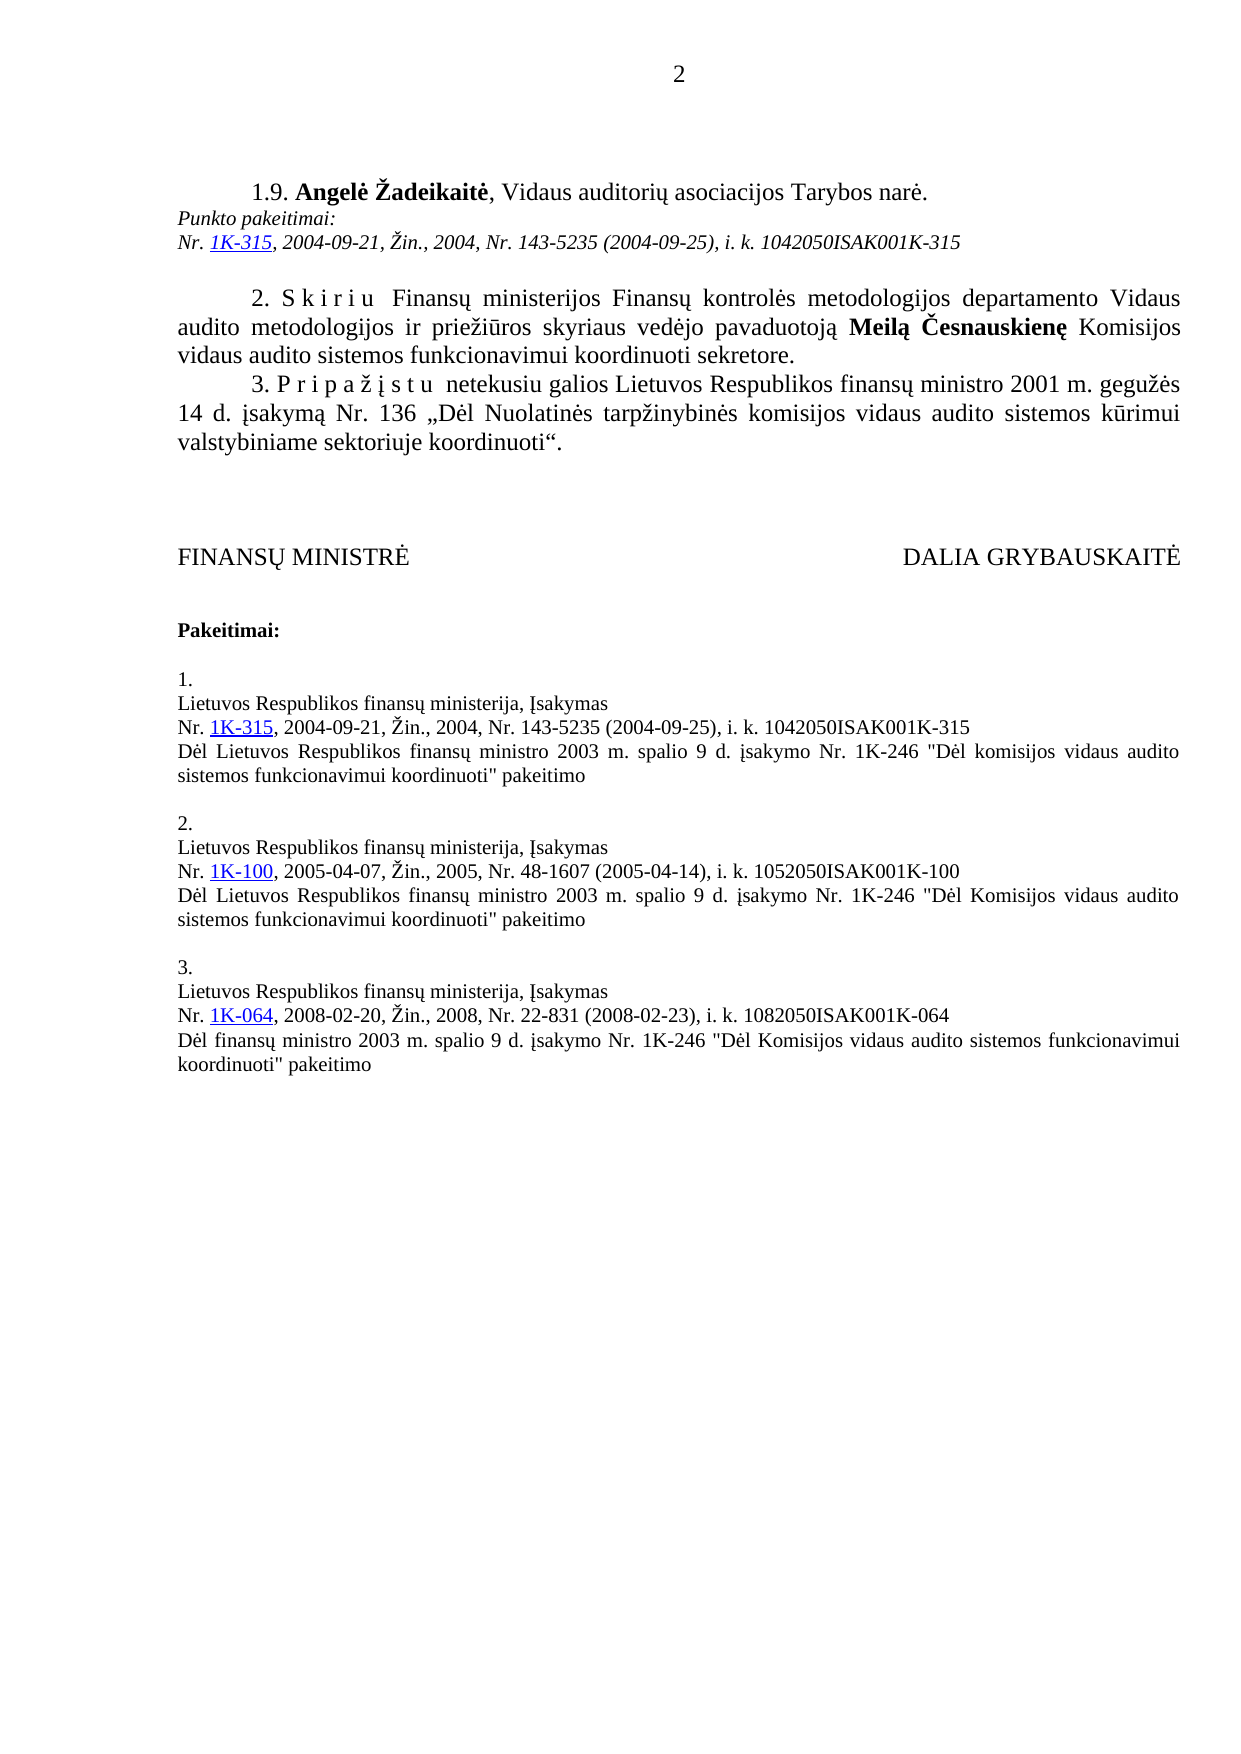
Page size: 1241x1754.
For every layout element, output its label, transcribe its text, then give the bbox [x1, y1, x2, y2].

text Nr. 1K-100, 2005-04-07, Žin., 2005, Nr. 48-1607 (2005-04-14), i. k. 1052050ISAK001K-100 [177, 859, 1181, 883]
text Nr. 1K-315, 2004-09-21, Žin., 2004, Nr. 143-5235 (2004-09-25), i. k. 1042050ISAK001K-315 [177, 230, 1181, 254]
text Lietuvos Respublikos finansų ministerija, Įsakymas [177, 979, 1181, 1003]
text 3. [177, 955, 1181, 979]
text 3. Pripažįstu netekusiu galios Lietuvos Respublikos finansų ministro 2001 m. gegužės 14 d. įsakymą Nr. 136 „Dėl Nuolatinės tarpžinybinės komisijos vidaus audito sistemos kūrimui valstybiniame sektoriuje koordinuoti“. [177, 369, 1181, 455]
text 2. [177, 811, 1181, 835]
text Nr. 1K-315, 2004-09-21, Žin., 2004, Nr. 143-5235 (2004-09-25), i. k. 1042050ISAK001K-315 [177, 715, 1181, 739]
text Dėl Lietuvos Respublikos finansų ministro 2003 m. spalio 9 d. įsakymo Nr. 1K-246 "Dėl Komisijos vidaus audito sistemos funkcionavimui koordinuoti" pakeitimo [177, 883, 1181, 931]
text Lietuvos Respublikos finansų ministerija, Įsakymas [177, 835, 1181, 859]
text 1.9. Angelė Žadeikaitė, Vidaus auditorių asociacijos Tarybos narė. [177, 177, 1181, 206]
text 1. [177, 667, 1181, 691]
text Punkto pakeitimai: [177, 206, 1181, 230]
text Nr. 1K-064, 2008-02-20, Žin., 2008, Nr. 22-831 (2008-02-23), i. k. 1082050ISAK001K-064 [177, 1003, 1181, 1027]
text Pakeitimai: [177, 618, 1181, 642]
text Dėl finansų ministro 2003 m. spalio 9 d. įsakymo Nr. 1K-246 "Dėl Komisijos vidaus audito sistemos funkcionavimui koordinuoti" pakeitimo [177, 1027, 1181, 1076]
text Lietuvos Respublikos finansų ministerija, Įsakymas [177, 691, 1181, 715]
text 2. Skiriu Finansų ministerijos Finansų kontrolės metodologijos departamento Vidaus audito metodologijos ir priežiūros skyriaus vedėjo pavaduotoją Meilą Česnauskienę Komisijos vidaus audito sistemos funkcionavimui koordinuoti sekretore. [177, 283, 1181, 369]
text Dėl Lietuvos Respublikos finansų ministro 2003 m. spalio 9 d. įsakymo Nr. 1K-246 "Dėl komisijos vidaus audito sistemos funkcionavimui koordinuoti" pakeitimo [177, 739, 1181, 787]
text FINANSŲ MINISTRĖ DALIA GRYBAUSKAITĖ [177, 542, 1181, 570]
